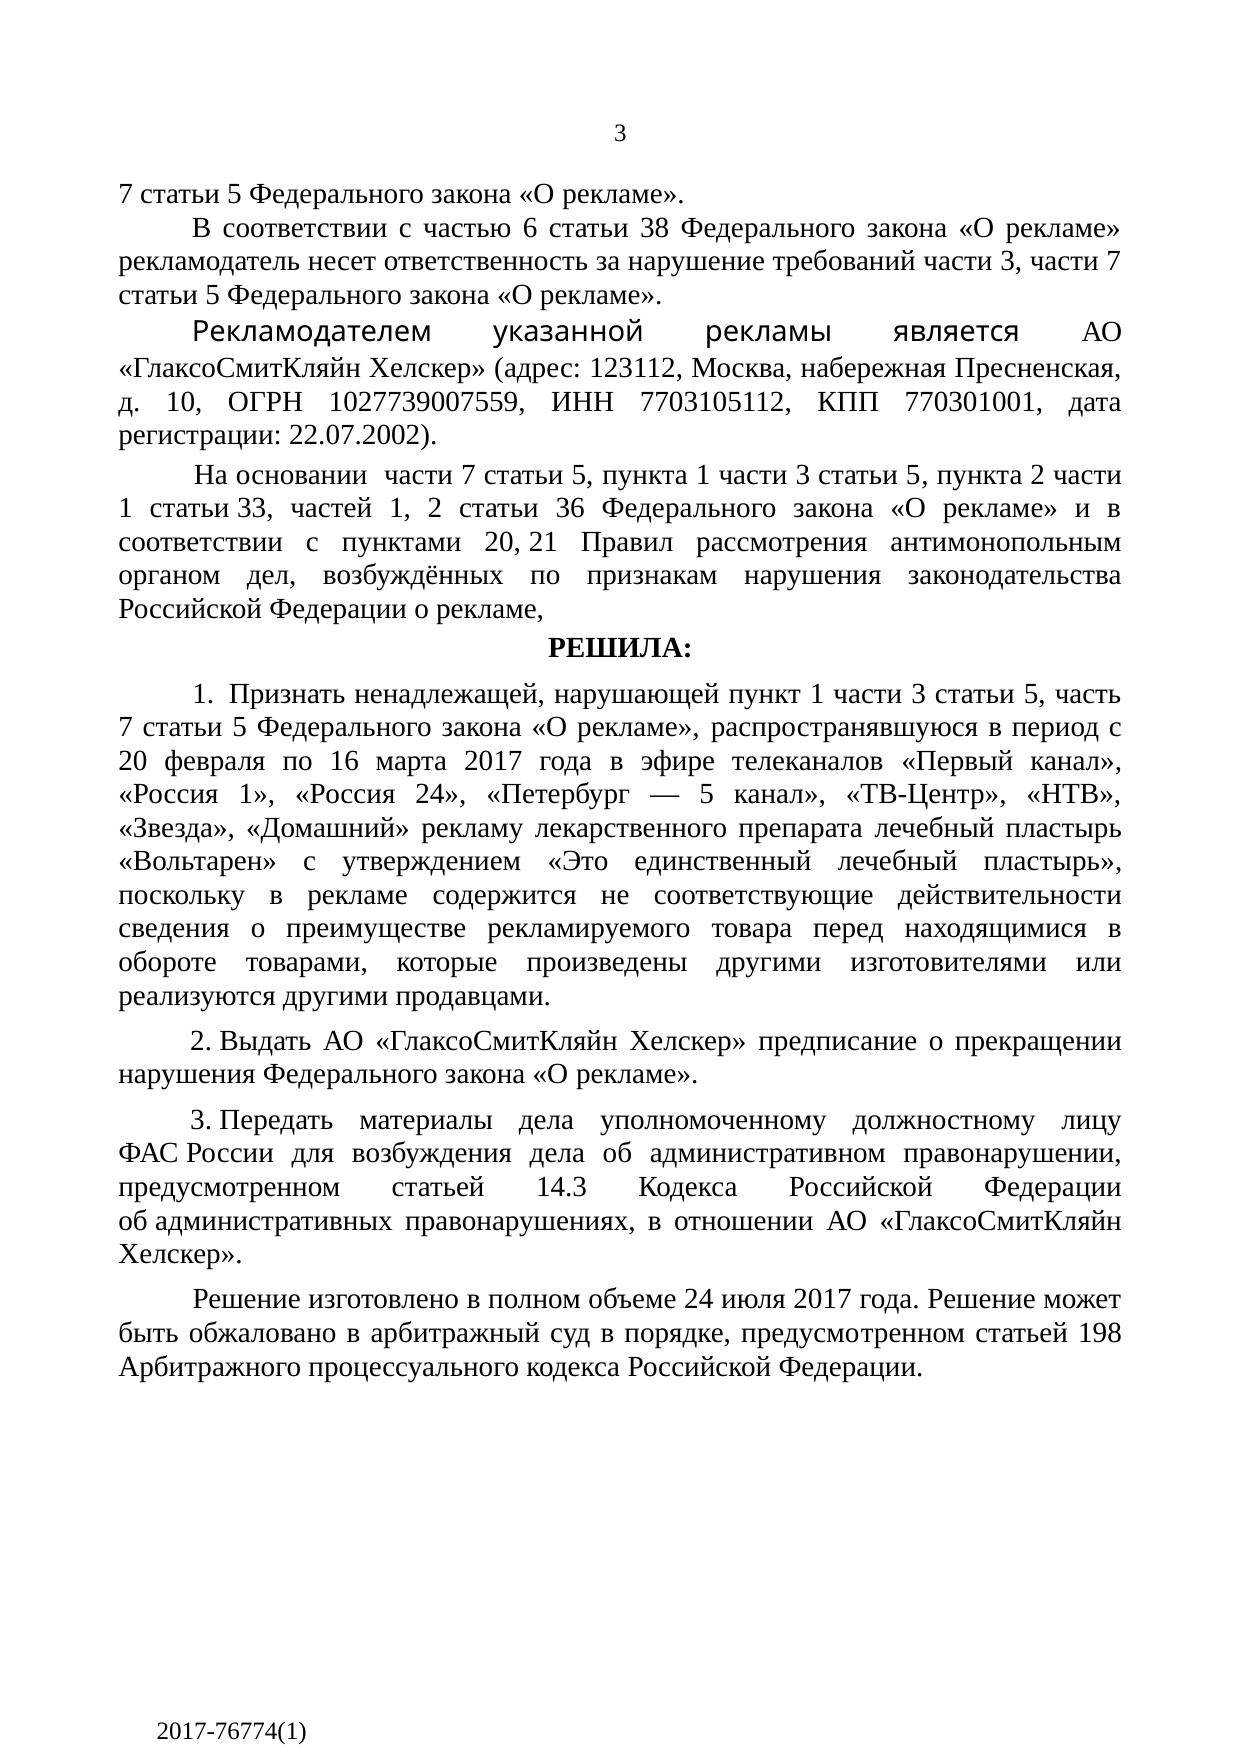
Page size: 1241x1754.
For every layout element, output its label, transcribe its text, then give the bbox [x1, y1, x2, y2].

text 3. Передать материалы дела уполномоченному должностному лицу ФАС России для возбуждения дела об административном правонарушении, предусмотренном статьей 14.3 Кодекса Российской Федерации об административных правонарушениях, в отношении АО «ГлаксоСмитКляйн Хелскер». [118, 1102, 1122, 1270]
text Рекламодателем указанной рекламы является АО «ГлаксоСмитКляйн Хелскер» (адрес: 123112, Москва, набережная Пресненская, д. 10, ОГРН 1027739007559, ИНН 7703105112, КПП 770301001, дата регистрации: 22.07.2002). [118, 311, 1122, 451]
text 1. Признать ненадлежащей, нарушающей пункт 1 части 3 статьи 5, часть 7 статьи 5 Федерального закона «О рекламе», распространявшуюся в период с 20 февраля по 16 марта 2017 года в эфире телеканалов «Первый канал», «Россия 1», «Россия 24», «Петербург — 5 канал», «ТВ-Центр», «НТВ», «Звезда», «Домашний» рекламу лекарственного препарата лечебный пластырь «Вольтарен» с утверждением «Это единственный лечебный пластырь», поскольку в рекламе содержится не соответствующие действительности сведения о преимуществе рекламируемого товара перед находящимися в обороте товарами, которые произведены другими изготовителями или реализуются другими продавцами. [118, 676, 1122, 1011]
text 2. Выдать АО «ГлаксоСмитКляйн Хелскер» предписание о прекращении нарушения Федерального закона «О рекламе». [118, 1023, 1122, 1090]
text Решение изготовлено в полном объеме 24 июля 2017 года. Решение может быть обжаловано в арбитражный суд в порядке, предусмотренном статьей 198 Арбитражного процессуального кодекса Российской Федерации. [118, 1282, 1122, 1382]
text На основании части 7 статьи 5, пункта 1 части 3 статьи 5, пункта 2 части 1 статьи 33, частей 1, 2 статьи 36 Федерального закона «О рекламе» и в соответствии с пунктами 20, 21 Правил рассмотрения антимонопольным органом дел, возбуждённых по признакам нарушения законодательства Российской Федерации о рекламе, [118, 457, 1122, 624]
text РЕШИЛА: [118, 630, 1122, 664]
text В соответствии с частью 6 статьи 38 Федерального закона «О рекламе» рекламодатель несет ответственность за нарушение требований части 3, части 7 статьи 5 Федерального закона «О рекламе». [118, 210, 1122, 311]
text 7 статьи 5 Федерального закона «О рекламе». [118, 176, 1122, 210]
